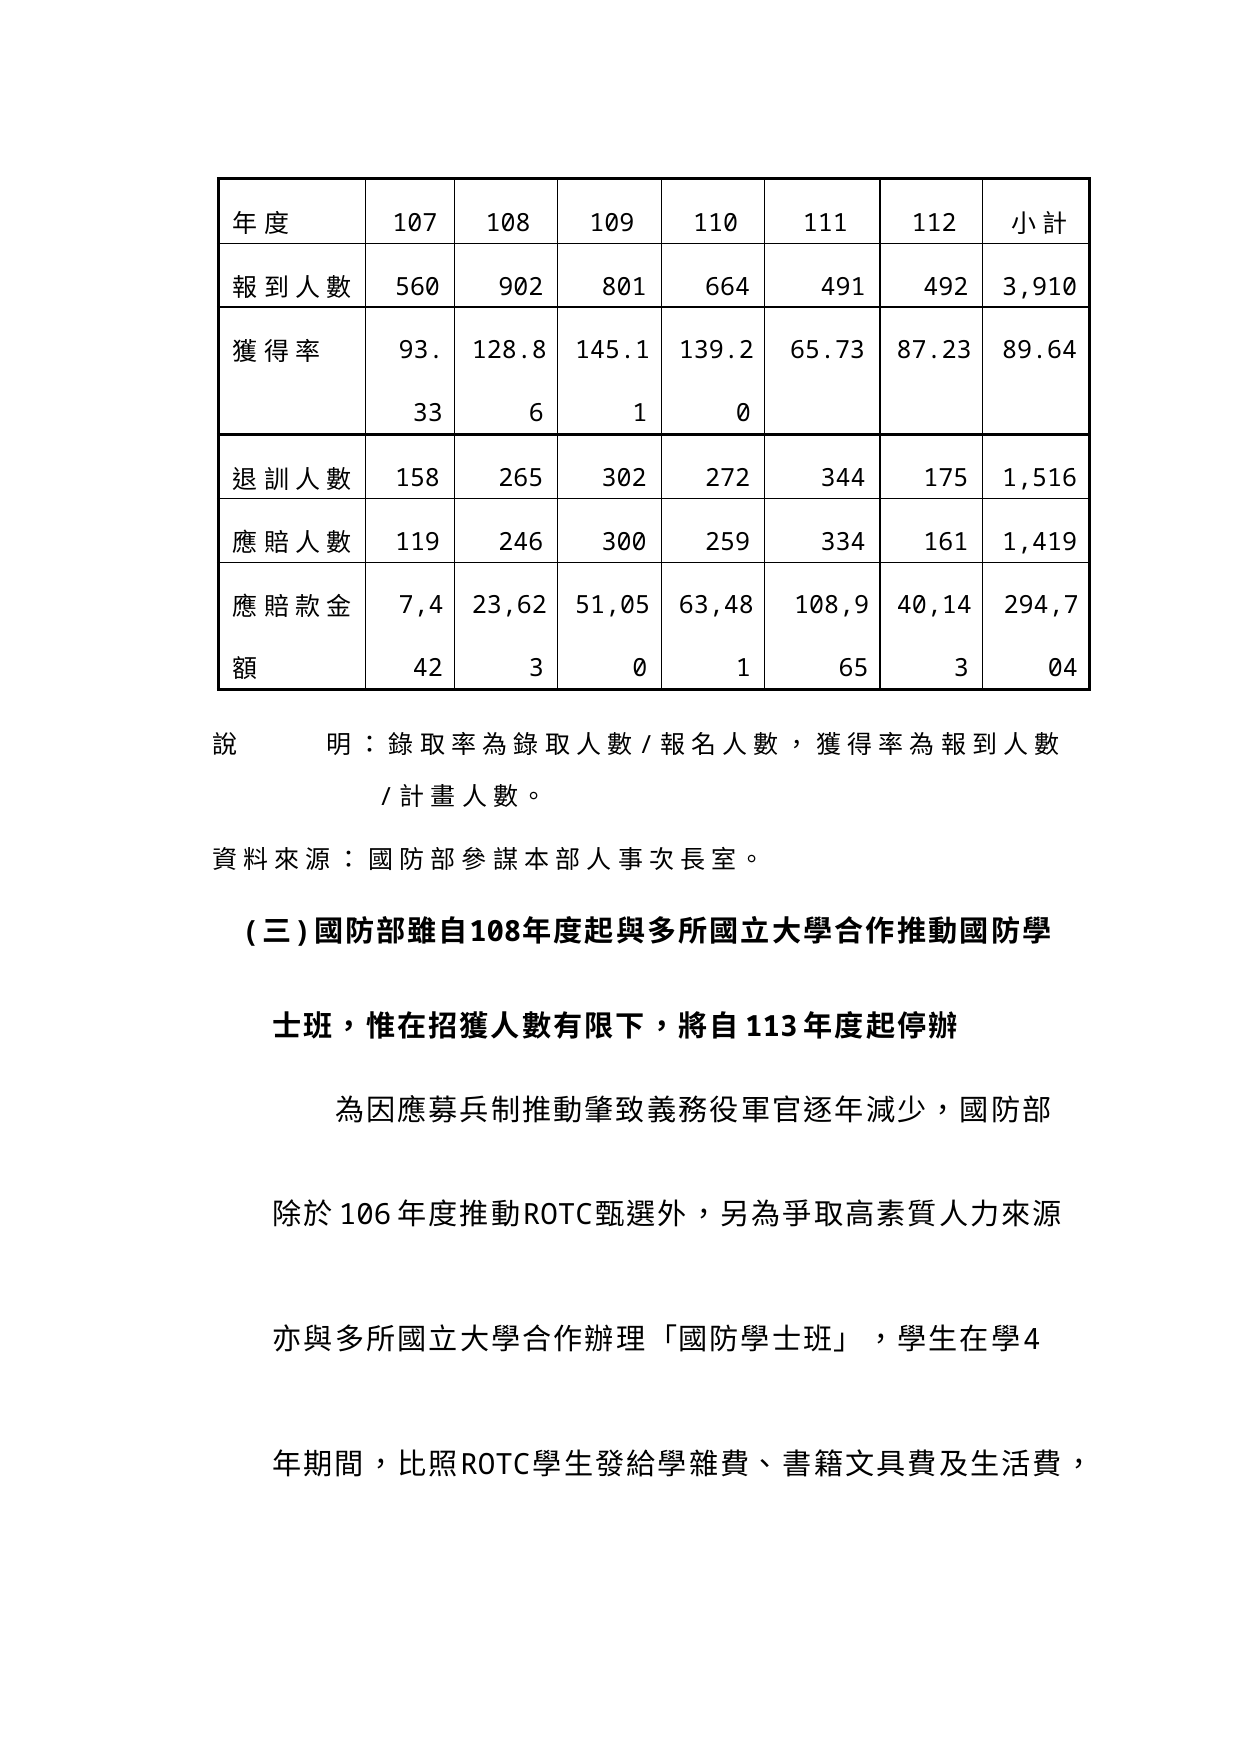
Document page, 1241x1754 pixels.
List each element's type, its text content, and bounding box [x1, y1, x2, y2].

table_cell 664 [662, 244, 764, 306]
table_cell 302 [558, 436, 661, 498]
table_cell 272 [662, 436, 764, 498]
table_cell 128.86 [455, 308, 557, 432]
table_header 年度 [220, 180, 365, 243]
table_cell 246 [455, 499, 557, 562]
table_cell 300 [558, 499, 661, 562]
table_cell 108,965 [765, 563, 879, 688]
table_cell 560 [366, 244, 454, 306]
table_cell 40,143 [881, 563, 982, 688]
table_cell 334 [765, 499, 879, 562]
table_cell 119 [366, 499, 454, 562]
table_cell 801 [558, 244, 661, 306]
text 說 明：錄取率為錄取人數/報名人數，獲得率為報到人數/計畫人數。 [207, 691, 1063, 816]
table_cell 退訓人數 [220, 436, 365, 498]
table_cell 3,910 [983, 244, 1088, 306]
table_cell 1,516 [983, 436, 1088, 498]
table_cell 491 [765, 244, 879, 306]
table_cell 51,050 [558, 563, 661, 688]
table_cell 87.23 [881, 308, 982, 432]
table_header 112 [881, 180, 982, 243]
table_cell 7,442 [366, 563, 454, 688]
table_cell 65.73 [765, 308, 879, 432]
table_cell 145.11 [558, 308, 661, 432]
table_cell 259 [662, 499, 764, 562]
table_cell 應賠人數 [220, 499, 365, 562]
table_cell 161 [881, 499, 982, 562]
text 資料來源：國防部參謀本部人事次長室。 [207, 816, 1063, 878]
table_cell 應賠款金額 [220, 563, 365, 688]
table_header 107 [366, 180, 454, 243]
table_header 111 [765, 180, 879, 243]
table_cell 139.20 [662, 308, 764, 432]
table_header 110 [662, 180, 764, 243]
table_cell 89.64 [983, 308, 1088, 432]
table_cell 294,704 [983, 563, 1088, 688]
table_cell 23,623 [455, 563, 557, 688]
table_cell 158 [366, 436, 454, 498]
table_cell 63,481 [662, 563, 764, 688]
table_cell 492 [881, 244, 982, 306]
table_cell 265 [455, 436, 557, 498]
table_header 108 [455, 180, 557, 243]
table_cell 報到人數 [220, 244, 365, 306]
table_cell 344 [765, 436, 879, 498]
table_cell 175 [881, 436, 982, 498]
text 為因應募兵制推動肇致義務役軍官逐年減少，國防部除於106年度推動ROTC甄選外，另為爭取高素質人力來源亦與多所國立大學合作辦理「國防學士班」，學生在學4年期間，比照ROTC學生發給學雜費、書籍文具費及生活費，畢業後以少尉任官，服役期間為5年。108至112年度計有清華大學等多所學校陸續開辦，然在110至112年度招獲率各僅32.5%、22.5%及16.98%下，國防部已規劃113年度起將停辦該班隊招生作業。 [266, 1066, 1063, 1503]
table_cell 1,419 [983, 499, 1088, 562]
table_cell 93.33 [366, 308, 454, 432]
text (三)國防部雖自108年度起與多所國立大學合作推動國防學士班，惟在招獲人數有限下，將自113年度起停辦 [236, 878, 1063, 1066]
table_header 109 [558, 180, 661, 243]
table_cell 獲得率 [220, 308, 365, 432]
table_cell 902 [455, 244, 557, 306]
table_header 小計 [983, 180, 1088, 243]
